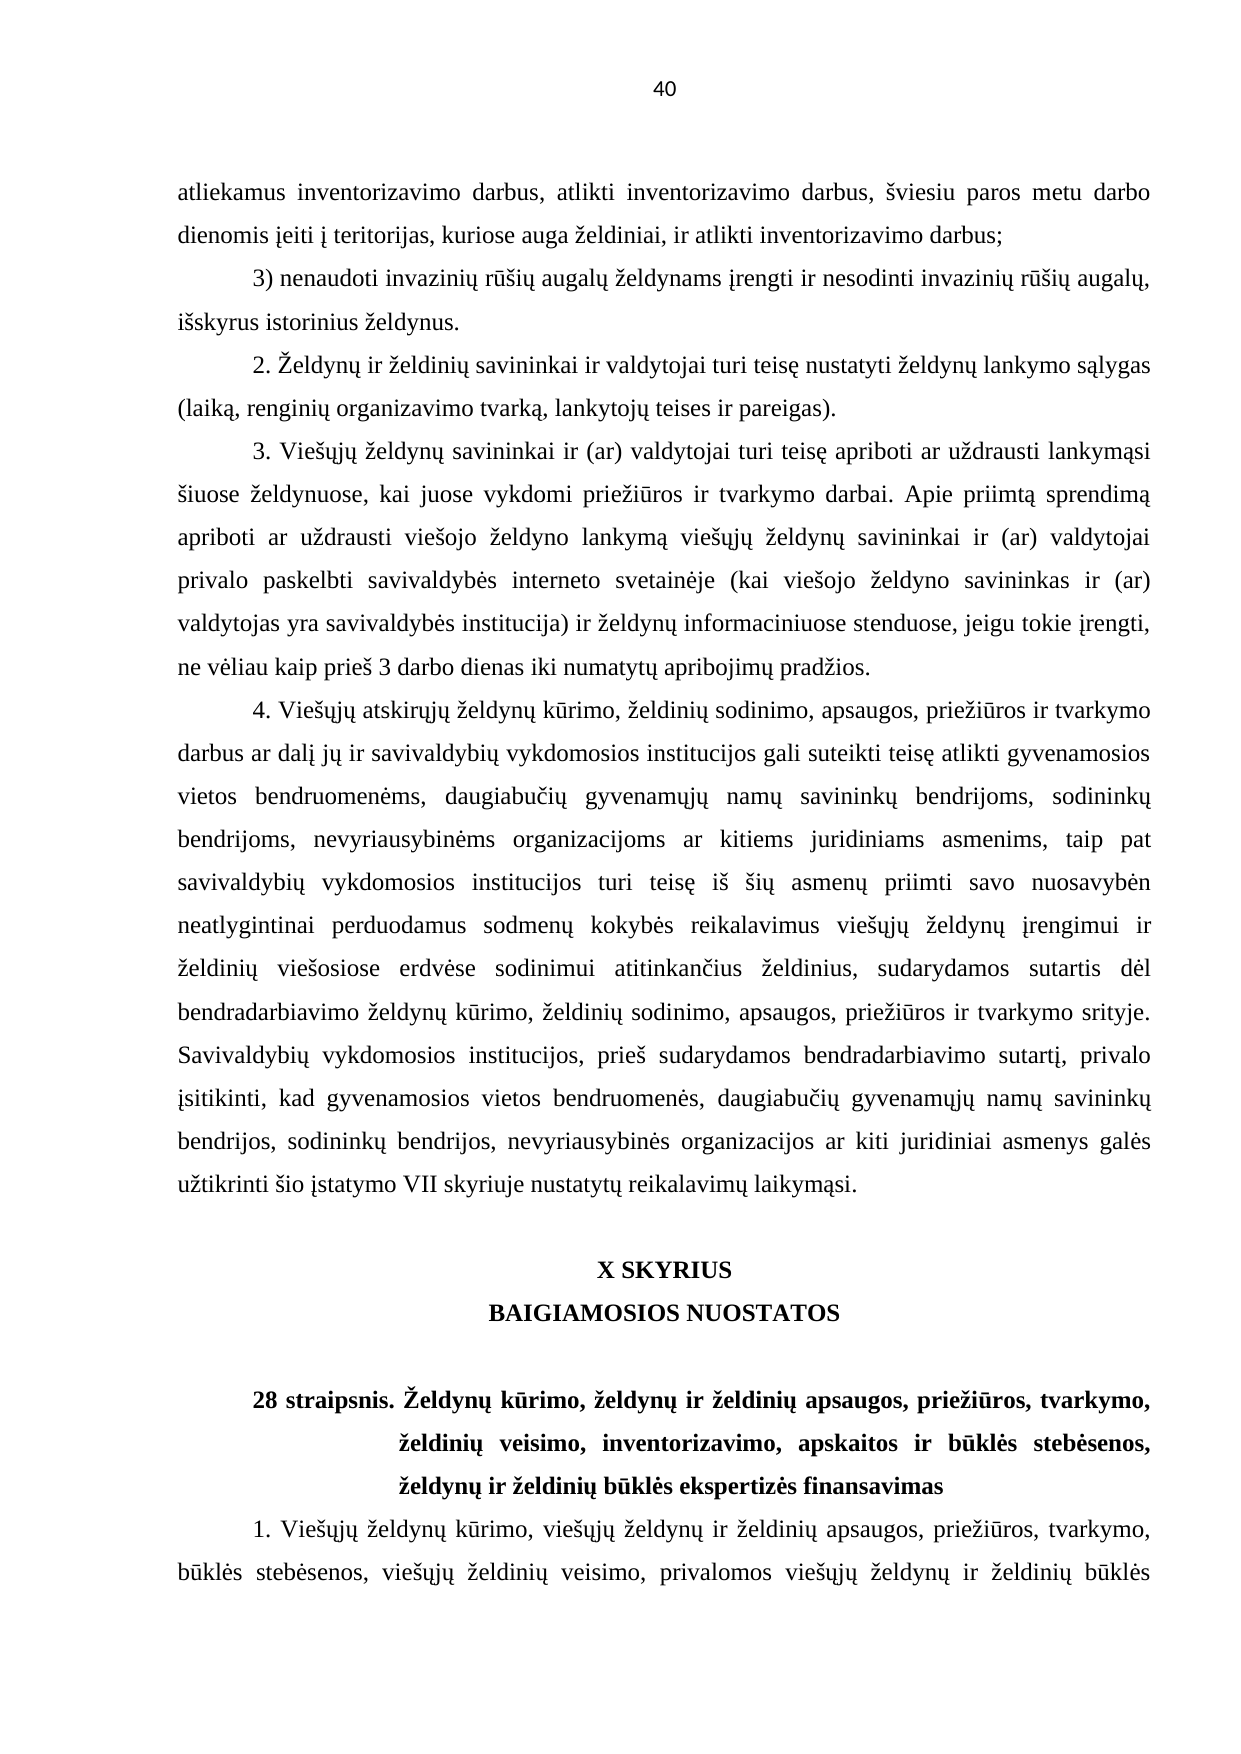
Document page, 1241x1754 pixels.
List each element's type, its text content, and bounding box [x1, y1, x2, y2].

text 4. Viešųjų atskirųjų želdynų kūrimo, želdinių sodinimo, apsaugos, priežiūros ir tvarkymo darbus ar dalį jų ir savivaldybių vykdomosios institucijos gali suteikti teisę atlikti gyvenamosios vietos bendruomenėms, daugiabučių gyvenamųjų namų savininkų bendrijoms, sodininkų bendrijoms, nevyriausybinėms organizacijoms ar kitiems juridiniams asmenims, taip pat savivaldybių vykdomosios institucijos turi teisę iš šių asmenų priimti savo nuosavybėn neatlygintinai perduodamus sodmenų kokybės reikalavimus viešųjų želdynų įrengimui ir želdinių viešosiose erdvėse sodinimui atitinkančius želdinius, sudarydamos sutartis dėl bendradarbiavimo želdynų kūrimo, želdinių sodinimo, apsaugos, priežiūros ir tvarkymo srityje. Savivaldybių vykdomosios institucijos, prieš sudarydamos bendradarbiavimo sutartį, privalo įsitikinti, kad gyvenamosios vietos bendruomenės, daugiabučių gyvenamųjų namų savininkų bendrijos, sodininkų bendrijos, nevyriausybinės organizacijos ar kiti juridiniai asmenys galės užtikrinti šio įstatymo VII skyriuje nustatytų reikalavimų laikymąsi. [177, 695, 1152, 1198]
subtitle BAIGIAMOSIOS NUOSTATOS [177, 1298, 1152, 1327]
text 3. Viešųjų želdynų savininkai ir (ar) valdytojai turi teisę apriboti ar uždrausti lankymąsi šiuose želdynuose, kai juose vykdomi priežiūros ir tvarkymo darbai. Apie priimtą sprendimą apriboti ar uždrausti viešojo želdyno lankymą viešųjų želdynų savininkai ir (ar) valdytojai privalo paskelbti savivaldybės interneto svetainėje (kai viešojo želdyno savininkas ir (ar) valdytojas yra savivaldybės institucija) ir želdynų informaciniuose stenduose, jeigu tokie įrengti, ne vėliau kaip prieš 3 darbo dienas iki numatytų apribojimų pradžios. [177, 436, 1152, 680]
text 1. Viešųjų želdynų kūrimo, viešųjų želdynų ir želdinių apsaugos, priežiūros, tvarkymo, būklės stebėsenos, viešųjų želdinių veisimo, privalomos viešųjų želdynų ir želdinių būklės [177, 1514, 1152, 1586]
subtitle X SKYRIUS [177, 1255, 1152, 1284]
text atliekamus inventorizavimo darbus, atlikti inventorizavimo darbus, šviesiu paros metu darbo dienomis įeiti į teritorijas, kuriose auga želdiniai, ir atlikti inventorizavimo darbus; [177, 177, 1152, 249]
text 2. Želdynų ir želdinių savininkai ir valdytojai turi teisę nustatyti želdynų lankymo sąlygas (laiką, renginių organizavimo tvarką, lankytojų teises ir pareigas). [177, 350, 1152, 422]
text 3) nenaudoti invazinių rūšių augalų želdynams įrengti ir nesodinti invazinių rūšių augalų, išskyrus istorinius želdynus. [177, 263, 1152, 335]
text 28 straipsnis. Želdynų kūrimo, želdynų ir želdinių apsaugos, priežiūros, tvarkymo, želdinių veisimo, inventorizavimo, apskaitos ir būklės stebėsenos, želdynų ir želdinių būklės ekspertizės finansavimas [252, 1385, 1152, 1500]
